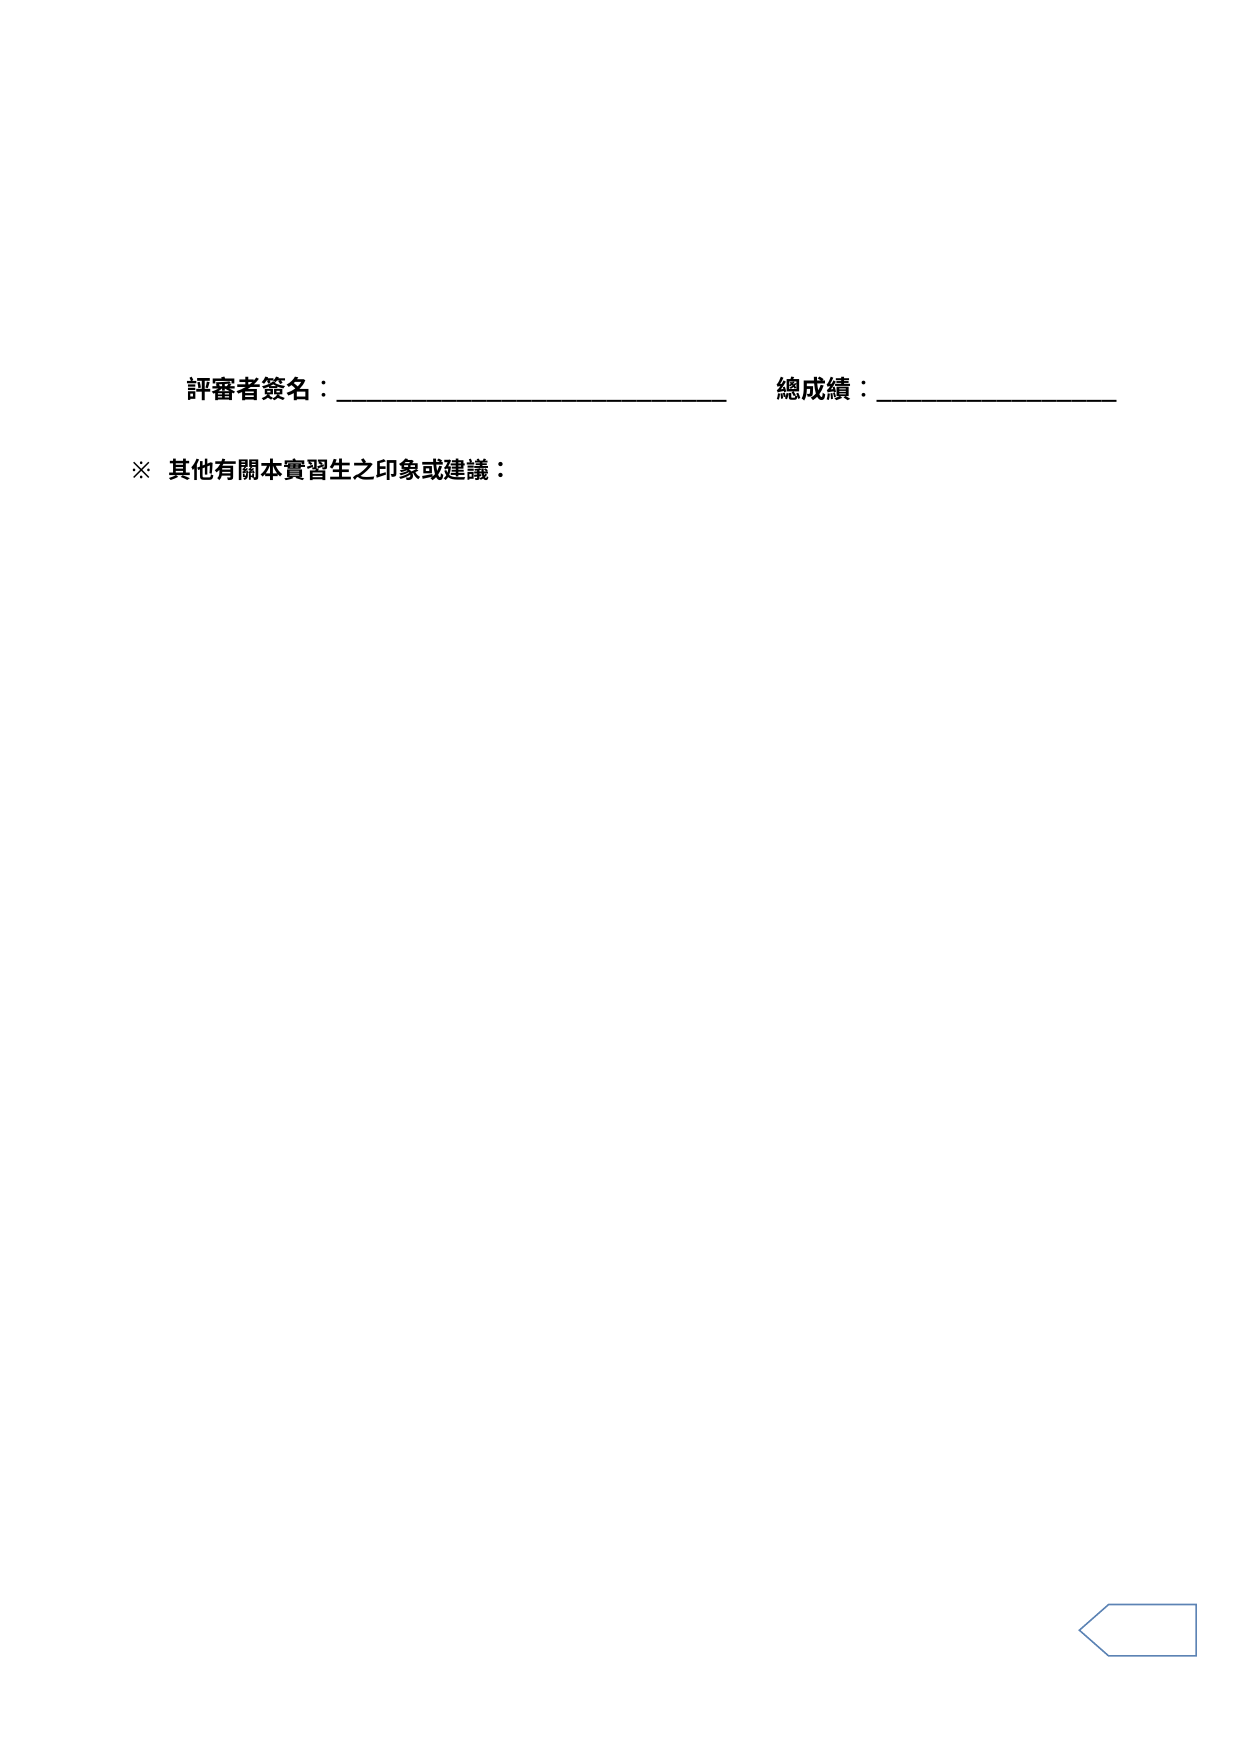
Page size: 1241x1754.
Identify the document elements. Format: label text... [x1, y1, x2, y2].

text ※ 其他有關本實習生之印象或建議： [127, 427, 1128, 489]
text 評審者簽名：__________________________ 總成績：________________ [112, 346, 1128, 408]
